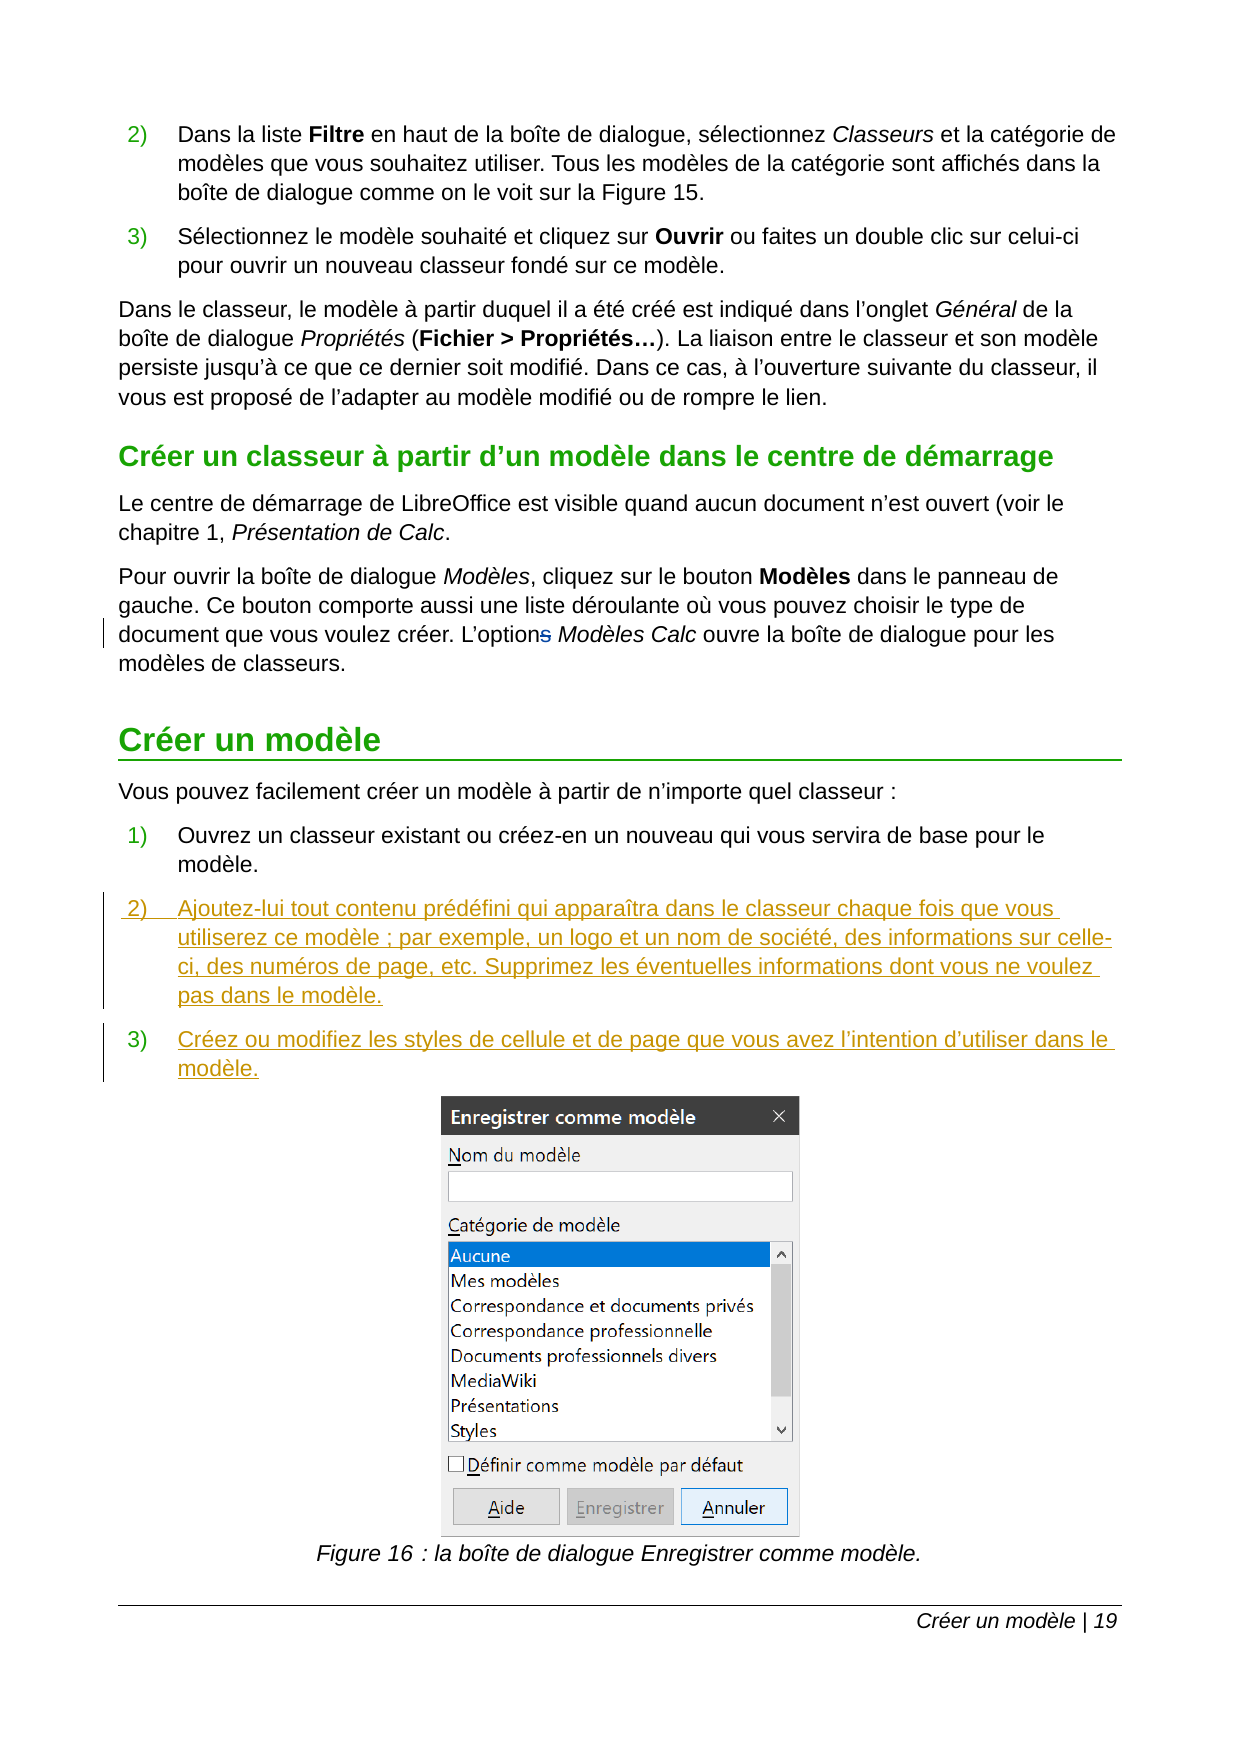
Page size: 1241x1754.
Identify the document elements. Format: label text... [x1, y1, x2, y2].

list Ajoutez-lui tout contenu prédéfini qui apparaîtra dans le classeur chaque fois que vous utiliserez ce modèle ; par exemple, un logo et un nom de société, des informations sur celle-ci, des numéros de page, etc. Supprimez les éventuelles informations dont vous ne voulez pas dans le modèle. [148, 892, 1122, 1009]
list Créez ou modifiez les styles de cellule et de page que vous avez l’intention d’utiliser dans le modèle. [148, 1023, 1122, 1082]
list Ouvrez un classeur existant ou créez-en un nouveau qui vous servira de base pour le modèle. [148, 819, 1122, 878]
text Pour ouvrir la boîte de dialogue Modèles, cliquez sur le bouton Modèles dans le panneau de gauche. Ce bouton comporte aussi une liste déroulante où vous pouvez choisir le type de document que vous voulez créer. L’option Modèles Calc ouvre la boîte de dialogue pour les modèles de classeurs. [118, 560, 1122, 677]
list Dans la liste Filtre en haut de la boîte de dialogue, sélectionnez Classeurs et la catégorie de modèles que vous souhaitez utiliser. Tous les modèles de la catégorie sont affichés dans la boîte de dialogue comme on le voit sur la Figure 15. [148, 118, 1122, 206]
picture [441, 1096, 800, 1537]
list Sélectionnez le modèle souhaité et cliquez sur Ouvrir ou faites un double clic sur celui-ci pour ouvrir un nouveau classeur fondé sur ce modèle. [148, 220, 1122, 278]
subtitle Créer un modèle [118, 720, 1122, 759]
text Le centre de démarrage de LibreOffice est visible quand aucun document n’est ouvert (voir le chapitre 1, Présentation de Calc. [118, 487, 1122, 545]
text Vous pouvez facilement créer un modèle à partir de n’importe quel classeur : [118, 776, 1122, 805]
text Figure 16 : la boîte de dialogue Enregistrer comme modèle. [118, 1537, 1122, 1566]
subtitle Créer un classeur à partir d’un modèle dans le centre de démarrage [118, 439, 1122, 472]
text Dans le classeur, le modèle à partir duquel il a été créé est indiqué dans l’onglet Général de la boîte de dialogue Propriétés (Fichier > Propriétés…). La liaison entre le classeur et son modèle persiste jusqu’à ce que ce dernier soit modifié. Dans ce cas, à l’ouverture suivante du classeur, il vous est proposé de l’adapter au modèle modifié ou de rompre le lien. [118, 293, 1122, 410]
